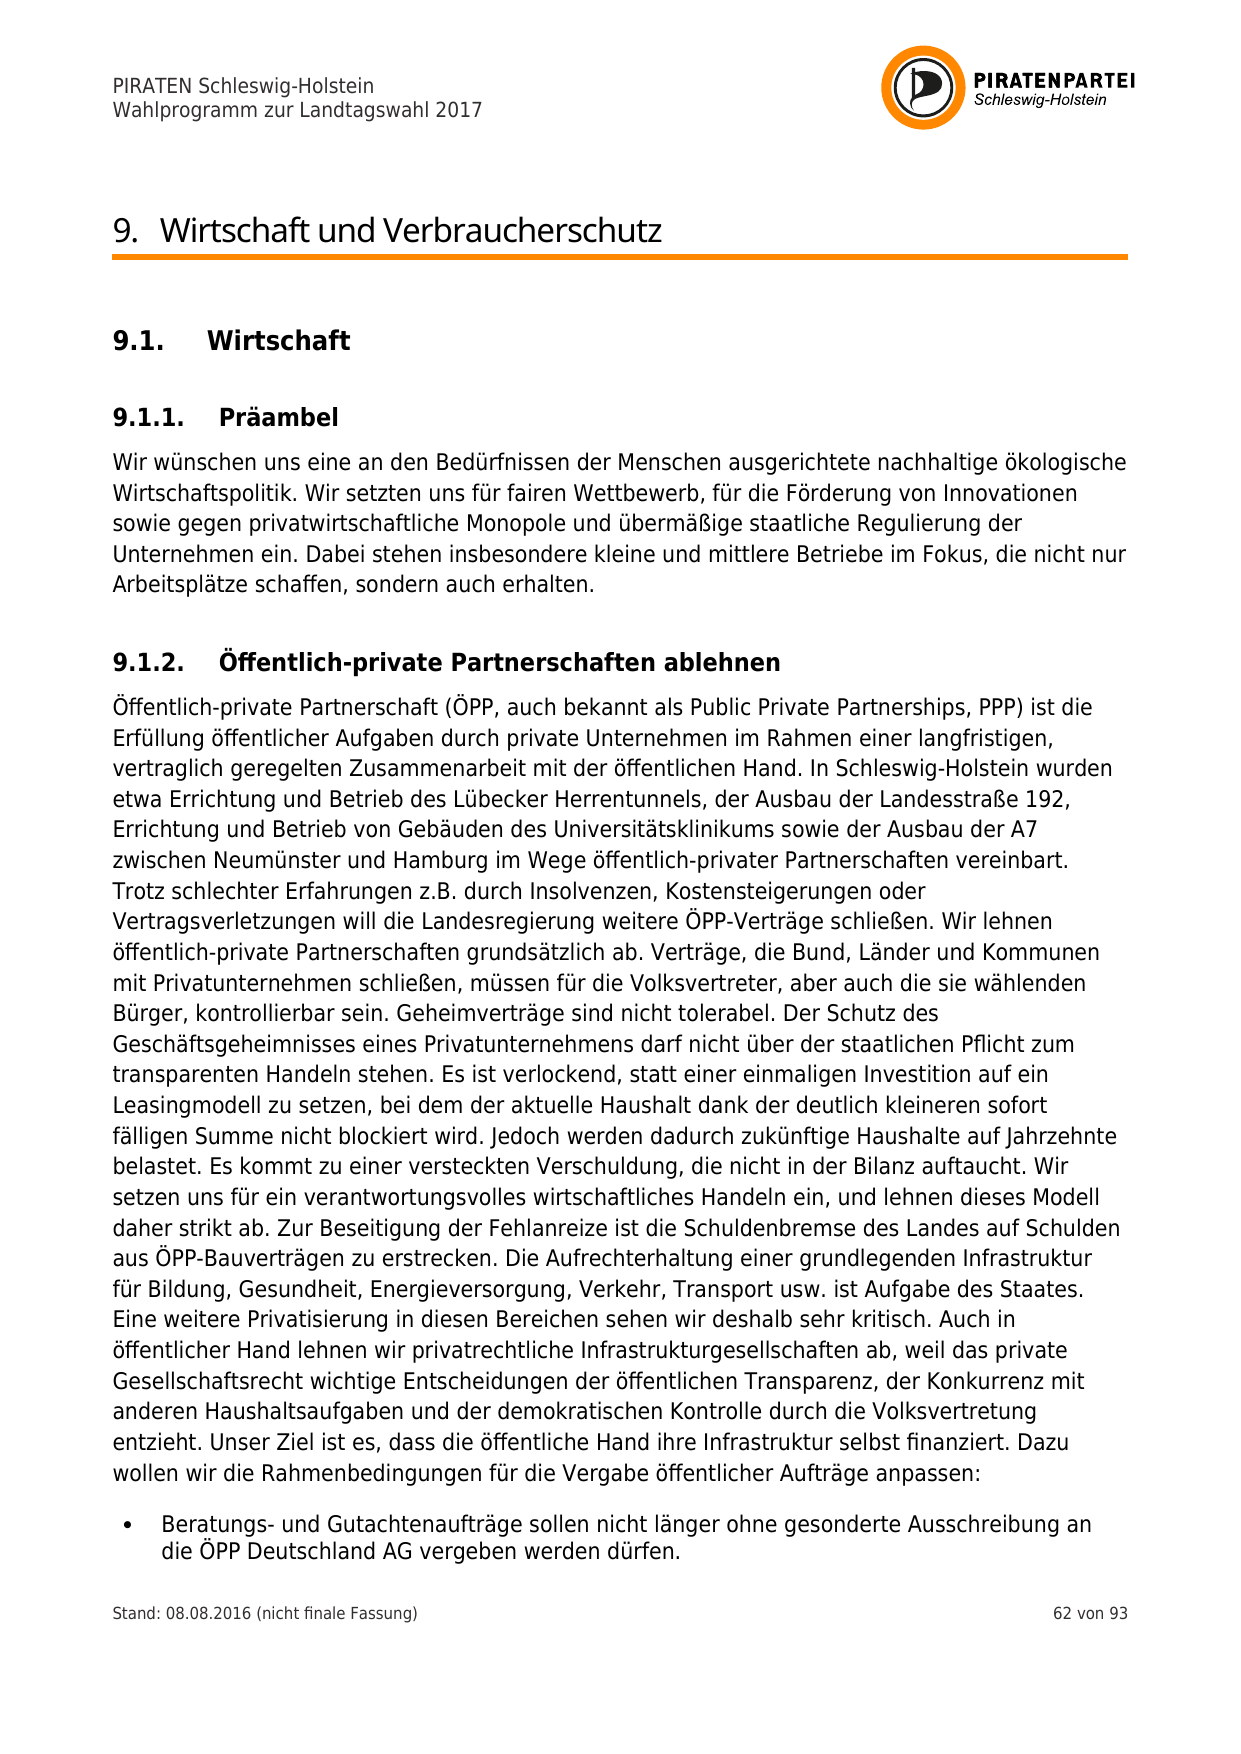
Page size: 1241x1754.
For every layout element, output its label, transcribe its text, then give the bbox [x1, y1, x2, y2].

list Wirtschaft und Verbraucherschutz [112, 206, 1128, 254]
list Präambel [112, 403, 1128, 432]
list Wirtschaft [112, 325, 1128, 357]
list Öffentlich-private Partnerschaften ablehnen [112, 648, 1128, 677]
text Wir wünschen uns eine an den Bedürfnissen der Menschen ausgerichtete nachhaltige ökologische Wirtschaftspolitik. Wir setzten uns für fairen Wettbewerb, für die Förderung von Innovationen sowie gegen privatwirtschaftliche Monopole und übermäßige staatliche Regulierung der Unternehmen ein. Dabei stehen insbesondere kleine und mittlere Betriebe im Fokus, die nicht nur Arbeitsplätze schaffen, sondern auch erhalten. [112, 449, 1128, 598]
text Öffentlich-private Partnerschaft (ÖPP, auch bekannt als Public Private Partnerships, PPP) ist die Erfüllung öffentlicher Aufgaben durch private Unternehmen im Rahmen einer langfristigen, vertraglich geregelten Zusammenarbeit mit der öffentlichen Hand. In Schleswig-Holstein wurden etwa Errichtung und Betrieb des Lübecker Herrentunnels, der Ausbau der Landesstraße 192, Errichtung und Betrieb von Gebäuden des Universitätsklinikums sowie der Ausbau der A7 zwischen Neumünster und Hamburg im Wege öffentlich-privater Partnerschaften vereinbart. Trotz schlechter Erfahrungen z.B. durch Insolvenzen, Kostensteigerungen oder Vertragsverletzungen will die Landesregierung weitere ÖPP-Verträge schließen. Wir lehnen öffentlich-private Partnerschaften grundsätzlich ab. Verträge, die Bund, Länder und Kommunen mit Privatunternehmen schließen, müssen für die Volksvertreter, aber auch die sie wählenden Bürger, kontrollierbar sein. Geheimverträge sind nicht tolerabel. Der Schutz des Geschäftsgeheimnisses eines Privatunternehmens darf nicht über der staatlichen Pflicht zum transparenten Handeln stehen. Es ist verlockend, statt einer einmaligen Investition auf ein Leasingmodell zu setzen, bei dem der aktuelle Haushalt dank der deutlich kleineren sofort fälligen Summe nicht blockiert wird. Jedoch werden dadurch zukünftige Haushalte auf Jahrzehnte belastet. Es kommt zu einer versteckten Verschuldung, die nicht in der Bilanz auftaucht. Wir setzen uns für ein verantwortungsvolles wirtschaftliches Handeln ein, und lehnen dieses Modell daher strikt ab. Zur Beseitigung der Fehlanreize ist die Schuldenbremse des Landes auf Schulden aus ÖPP-Bauverträgen zu erstrecken. Die Aufrechterhaltung einer grundlegenden Infrastruktur für Bildung, Gesundheit, Energieversorgung, Verkehr, Transport usw. ist Aufgabe des Staates. Eine weitere Privatisierung in diesen Bereichen sehen wir deshalb sehr kritisch. Auch in öffentlicher Hand lehnen wir privatrechtliche Infrastrukturgesellschaften ab, weil das private Gesellschaftsrecht wichtige Entscheidungen der öffentlichen Transparenz, der Konkurrenz mit anderen Haushaltsaufgaben und der demokratischen Kontrolle durch die Volksvertretung entzieht. Unser Ziel ist es, dass die öffentliche Hand ihre Infrastruktur selbst finanziert. Dazu wollen wir die Rahmenbedingungen für die Vergabe öffentlicher Aufträge anpassen: [112, 694, 1128, 1486]
list Beratungs- und Gutachtenaufträge sollen nicht länger ohne gesonderte Ausschreibung an die ÖPP Deutschland AG vergeben werden dürfen. [124, 1511, 1128, 1564]
